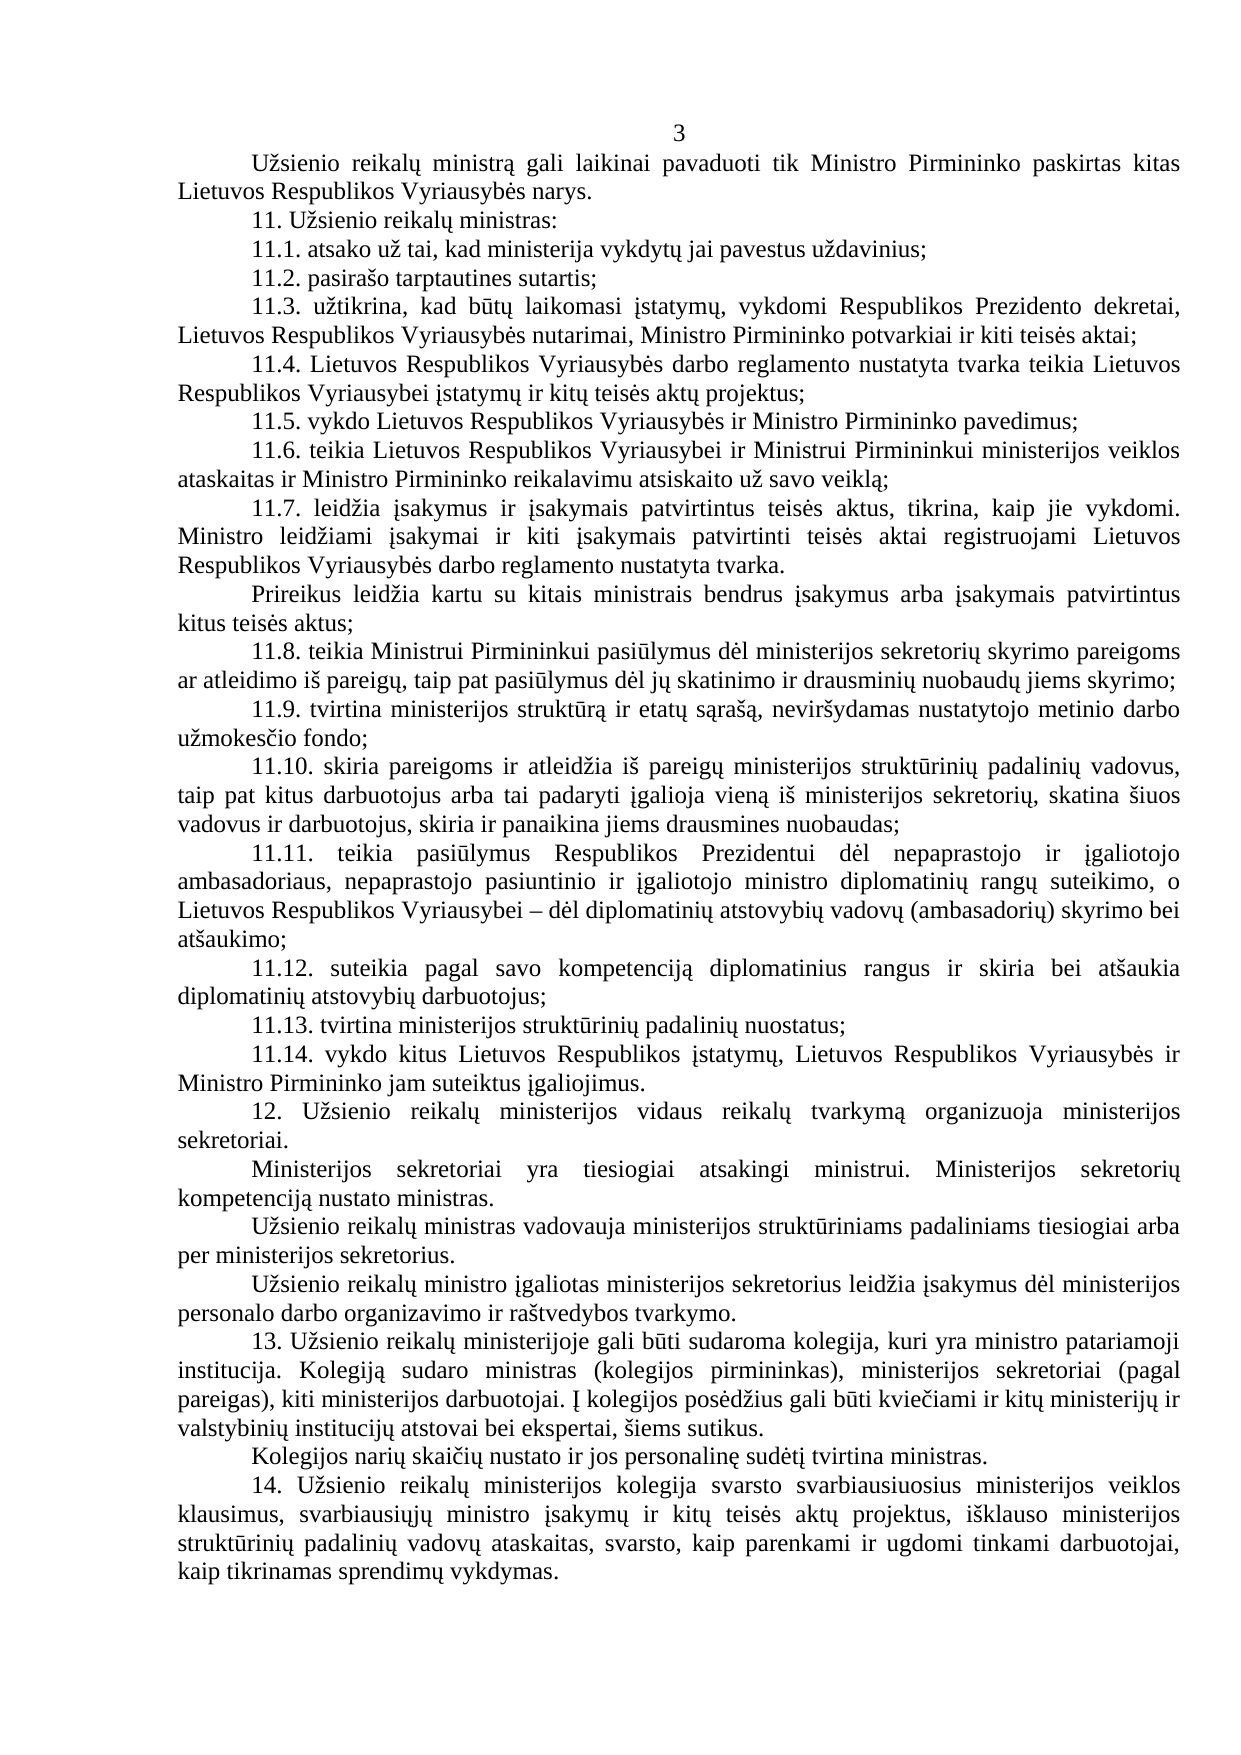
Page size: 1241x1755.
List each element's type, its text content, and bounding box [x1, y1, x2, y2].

text Kolegijos narių skaičių nustato ir jos personalinę sudėtį tvirtina ministras. [177, 1441, 1181, 1470]
text Užsienio reikalų ministrą gali laikinai pavaduoti tik Ministro Pirmininko paskirtas kitas Lietuvos Respublikos Vyriausybės narys. [177, 148, 1181, 205]
text 14. Užsienio reikalų ministerijos kolegija svarsto svarbiausiuosius ministerijos veiklos klausimus, svarbiausiųjų ministro įsakymų ir kitų teisės aktų projektus, išklauso ministerijos struktūrinių padalinių vadovų ataskaitas, svarsto, kaip parenkami ir ugdomi tinkami darbuotojai, kaip tikrinamas sprendimų vykdymas. [177, 1470, 1181, 1585]
text 11. Užsienio reikalų ministras: [177, 205, 1181, 234]
text 11.14. vykdo kitus Lietuvos Respublikos įstatymų, Lietuvos Respublikos Vyriausybės ir Ministro Pirmininko jam suteiktus įgaliojimus. [177, 1039, 1181, 1096]
text 11.5. vykdo Lietuvos Respublikos Vyriausybės ir Ministro Pirmininko pavedimus; [177, 406, 1181, 435]
text 11.7. leidžia įsakymus ir įsakymais patvirtintus teisės aktus, tikrina, kaip jie vykdomi. Ministro leidžiami įsakymai ir kiti įsakymais patvirtinti teisės aktai registruojami Lietuvos Respublikos Vyriausybės darbo reglamento nustatyta tvarka. [177, 493, 1181, 579]
text 11.13. tvirtina ministerijos struktūrinių padalinių nuostatus; [177, 1010, 1181, 1039]
text 12. Užsienio reikalų ministerijos vidaus reikalų tvarkymą organizuoja ministerijos sekretoriai. [177, 1096, 1181, 1154]
text 11.1. atsako už tai, kad ministerija vykdytų jai pavestus uždavinius; [177, 234, 1181, 263]
text Užsienio reikalų ministras vadovauja ministerijos struktūriniams padaliniams tiesiogiai arba per ministerijos sekretorius. [177, 1211, 1181, 1269]
text 11.3. užtikrina, kad būtų laikomasi įstatymų, vykdomi Respublikos Prezidento dekretai, Lietuvos Respublikos Vyriausybės nutarimai, Ministro Pirmininko potvarkiai ir kiti teisės aktai; [177, 291, 1181, 349]
text 11.4. Lietuvos Respublikos Vyriausybės darbo reglamento nustatyta tvarka teikia Lietuvos Respublikos Vyriausybei įstatymų ir kitų teisės aktų projektus; [177, 349, 1181, 406]
text 11.6. teikia Lietuvos Respublikos Vyriausybei ir Ministrui Pirmininkui ministerijos veiklos ataskaitas ir Ministro Pirmininko reikalavimu atsiskaito už savo veiklą; [177, 435, 1181, 493]
text Ministerijos sekretoriai yra tiesiogiai atsakingi ministrui. Ministerijos sekretorių kompetenciją nustato ministras. [177, 1154, 1181, 1211]
text 13. Užsienio reikalų ministerijoje gali būti sudaroma kolegija, kuri yra ministro patariamoji institucija. Kolegiją sudaro ministras (kolegijos pirmininkas), ministerijos sekretoriai (pagal pareigas), kiti ministerijos darbuotojai. Į kolegijos posėdžius gali būti kviečiami ir kitų ministerijų ir valstybinių institucijų atstovai bei ekspertai, šiems sutikus. [177, 1326, 1181, 1441]
text 11.8. teikia Ministrui Pirmininkui pasiūlymus dėl ministerijos sekretorių skyrimo pareigoms ar atleidimo iš pareigų, taip pat pasiūlymus dėl jų skatinimo ir drausminių nuobaudų jiems skyrimo; [177, 636, 1181, 694]
text Prireikus leidžia kartu su kitais ministrais bendrus įsakymus arba įsakymais patvirtintus kitus teisės aktus; [177, 579, 1181, 636]
text 11.10. skiria pareigoms ir atleidžia iš pareigų ministerijos struktūrinių padalinių vadovus, taip pat kitus darbuotojus arba tai padaryti įgalioja vieną iš ministerijos sekretorių, skatina šiuos vadovus ir darbuotojus, skiria ir panaikina jiems drausmines nuobaudas; [177, 751, 1181, 838]
text Užsienio reikalų ministro įgaliotas ministerijos sekretorius leidžia įsakymus dėl ministerijos personalo darbo organizavimo ir raštvedybos tvarkymo. [177, 1269, 1181, 1326]
text 11.12. suteikia pagal savo kompetenciją diplomatinius rangus ir skiria bei atšaukia diplomatinių atstovybių darbuotojus; [177, 953, 1181, 1010]
text 11.2. pasirašo tarptautines sutartis; [177, 263, 1181, 291]
text 11.9. tvirtina ministerijos struktūrą ir etatų sąrašą, neviršydamas nustatytojo metinio darbo užmokesčio fondo; [177, 694, 1181, 751]
text 11.11. teikia pasiūlymus Respublikos Prezidentui dėl nepaprastojo ir įgaliotojo ambasadoriaus, nepaprastojo pasiuntinio ir įgaliotojo ministro diplomatinių rangų suteikimo, o Lietuvos Respublikos Vyriausybei – dėl diplomatinių atstovybių vadovų (ambasadorių) skyrimo bei atšaukimo; [177, 838, 1181, 953]
